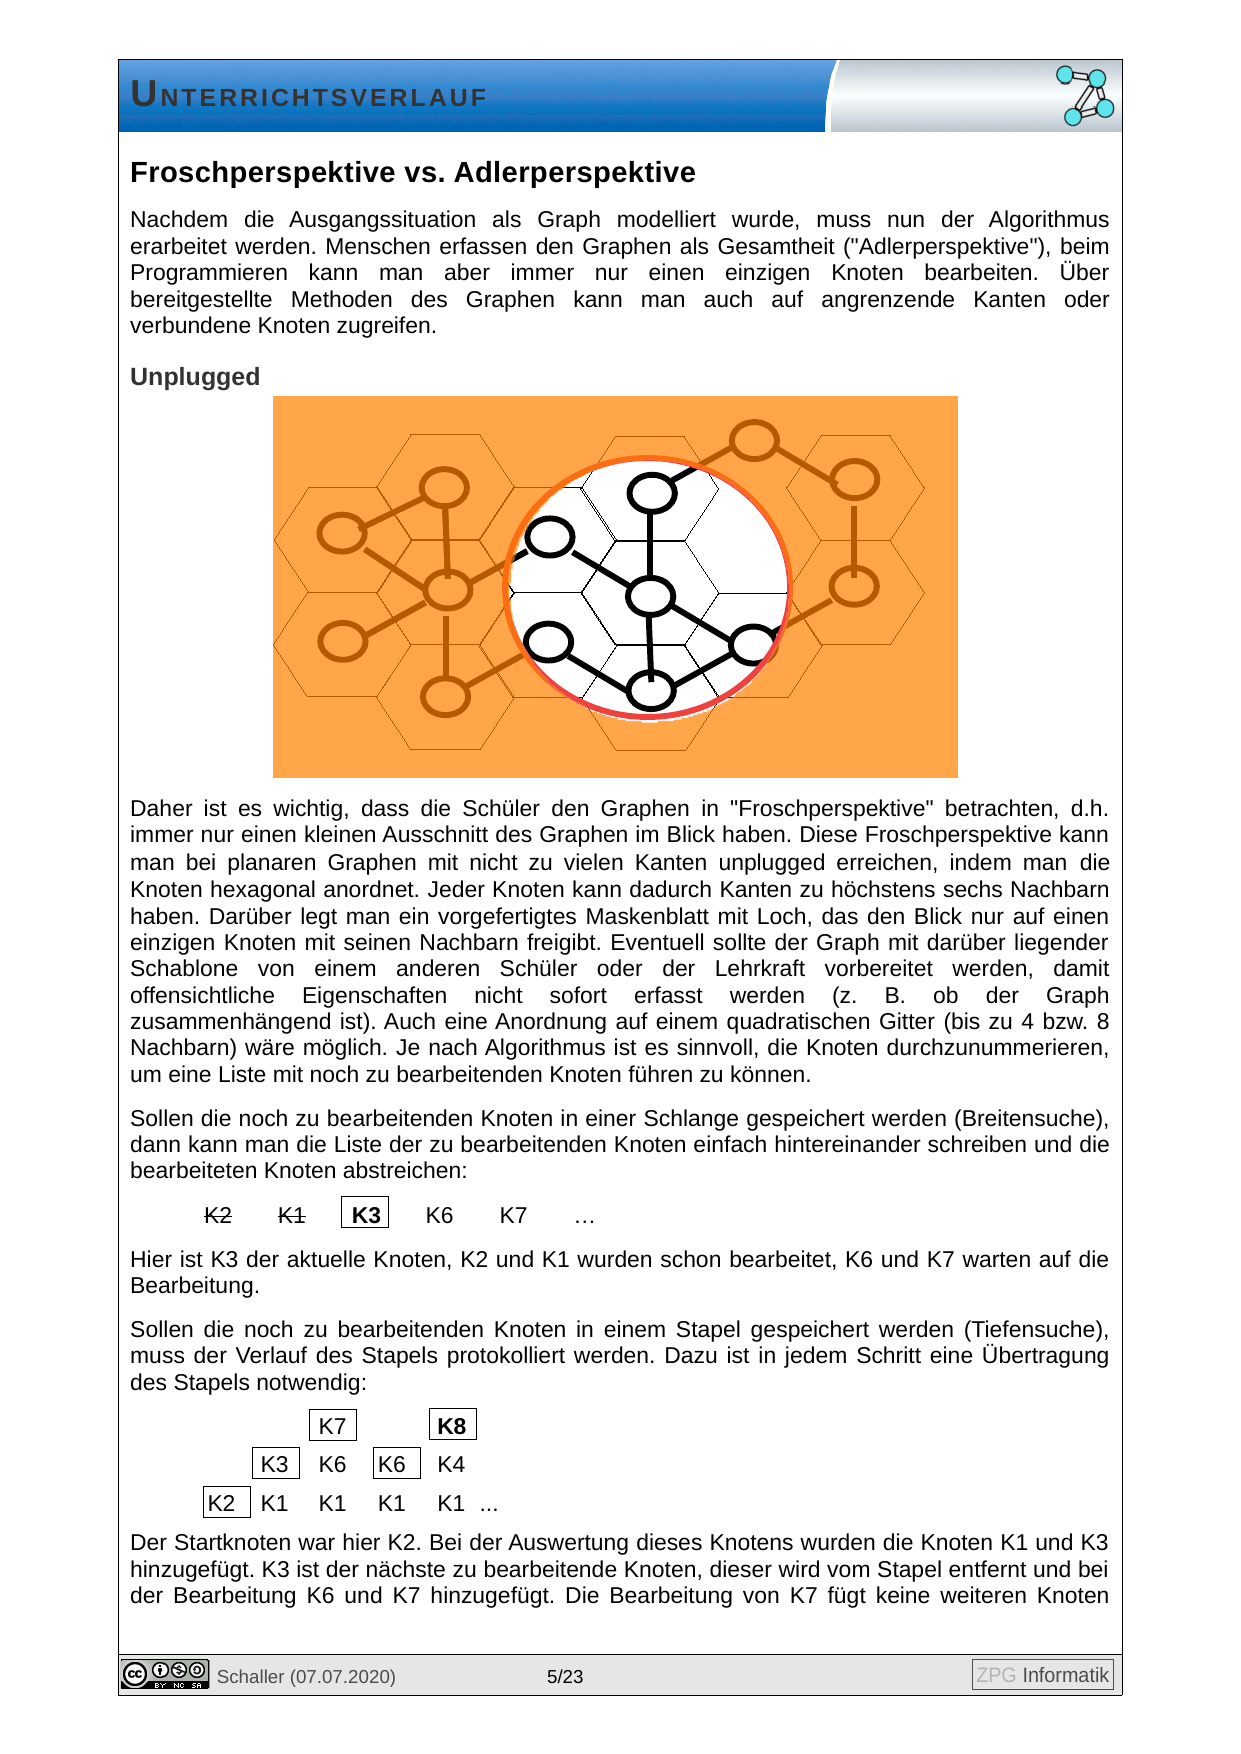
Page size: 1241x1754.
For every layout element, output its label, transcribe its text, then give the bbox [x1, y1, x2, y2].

text [273, 396, 958, 778]
subtitle Unplugged [130, 362, 1110, 391]
text Daher ist es wichtig, dass die Schüler den Graphen in "Froschperspektive" betrachten, d.h. immer nur einen kleinen Ausschnitt des Graphen im Blick haben. Diese Froschperspektive kann man bei planaren Graphen mit nicht zu vielen Kanten unplugged erreichen, indem man die Knoten hexagonal anordnet. Jeder Knoten kann dadurch Kanten zu höchstens sechs Nachbarn haben. Darüber legt man ein vorgefertigtes Maskenblatt mit Loch, das den Blick nur auf einen einzigen Knoten mit seinen Nachbarn freigibt. Eventuell sollte der Graph mit darüber liegender Schablone von einem anderen Schüler oder der Lehrkraft vorbereitet werden, damit offensichtliche Eigenschaften nicht sofort erfasst werden (z. B. ob der Graph zusammenhängend ist). Auch eine Anordnung auf einem quadratischen Gitter (bis zu 4 bzw. 8 Nachbarn) wäre möglich. Je nach Algorithmus ist es sinnvoll, die Knoten durchzunummerieren, um eine Liste mit noch zu bearbeitenden Knoten führen zu können. [130, 795, 1110, 1087]
picture [599, 419, 925, 698]
table_cell [202, 1446, 255, 1484]
table_cell [549, 1446, 608, 1484]
table_cell [474, 1446, 548, 1484]
text Nachdem die Ausgangssituation als Graph modelliert wurde, muss nun der Algorithmus erarbeitet werden. Menschen erfassen den Graphen als Gesamtheit ("Adlerperspektive"), beim Programmieren kann man aber immer nur einen einzigen Knoten bearbeiten. Über bereitgestellte Methoden des Graphen kann man auch auf angrenzende Kanten oder verbundene Knoten zugreifen. [130, 206, 1110, 338]
table_header K7 [313, 1407, 372, 1446]
table_cell K1 [255, 1485, 312, 1523]
table_cell K4 [431, 1446, 473, 1484]
text Hier ist K3 der aktuelle Knoten, K2 und K1 wurden schon bearbeitet, K6 und K7 warten auf die Bearbeitung. [130, 1246, 1110, 1298]
table_cell [608, 1446, 667, 1484]
table_cell K1 [313, 1485, 372, 1523]
text Sollen die noch zu bearbeitenden Knoten in einer Schlange gespeichert werden (Breitensuche), dann kann man die Liste der zu bearbeitenden Knoten einfach hintereinander schreiben und die bearbeiteten Knoten abstreichen: [130, 1105, 1110, 1184]
table_cell K1 [431, 1485, 473, 1523]
table_cell [608, 1485, 667, 1523]
table_cell [549, 1485, 608, 1523]
text Sollen die noch zu bearbeitenden Knoten in einem Stapel gespeichert werden (Tiefensuche), muss der Verlauf des Stapels protokolliert werden. Dazu ist in jedem Schritt eine Übertragung des Stapels notwendig: [130, 1316, 1110, 1395]
table_header [372, 1407, 431, 1446]
table_header [431, 1440, 473, 1446]
table_cell K1 [372, 1485, 431, 1523]
table_header [549, 1407, 608, 1446]
table_cell K2 [202, 1485, 255, 1523]
table_cell ... [474, 1485, 548, 1523]
picture [273, 434, 565, 750]
text Der Startknoten war hier K2. Bei der Auswertung dieses Knotens wurden die Knoten K1 und K3 hinzugefügt. K3 ist der nächste zu bearbeitende Knoten, dieser wird vom Stapel entfernt und bei der Bearbeitung K6 und K7 hinzugefügt. Die Bearbeitung von K7 fügt keine weiteren Knoten [130, 1529, 1110, 1608]
text K6 K7 … [389, 1202, 1110, 1228]
table_cell K3 [255, 1446, 312, 1484]
picture [120, 1659, 210, 1689]
picture [119, 60, 1122, 132]
subtitle Froschperspektive vs. Adlerperspektive [130, 155, 1110, 189]
table_header [202, 1407, 255, 1446]
picture [511, 515, 576, 564]
picture [768, 645, 780, 663]
picture [589, 705, 716, 751]
text K2 K1 [130, 1202, 341, 1228]
table_header [255, 1407, 312, 1446]
table_cell K6 [372, 1446, 431, 1484]
table_header [474, 1407, 548, 1446]
table_cell K6 [313, 1446, 372, 1484]
picture [509, 467, 786, 713]
text K3 [342, 1202, 388, 1227]
table_header [608, 1407, 667, 1446]
table_header K8 [431, 1409, 473, 1439]
